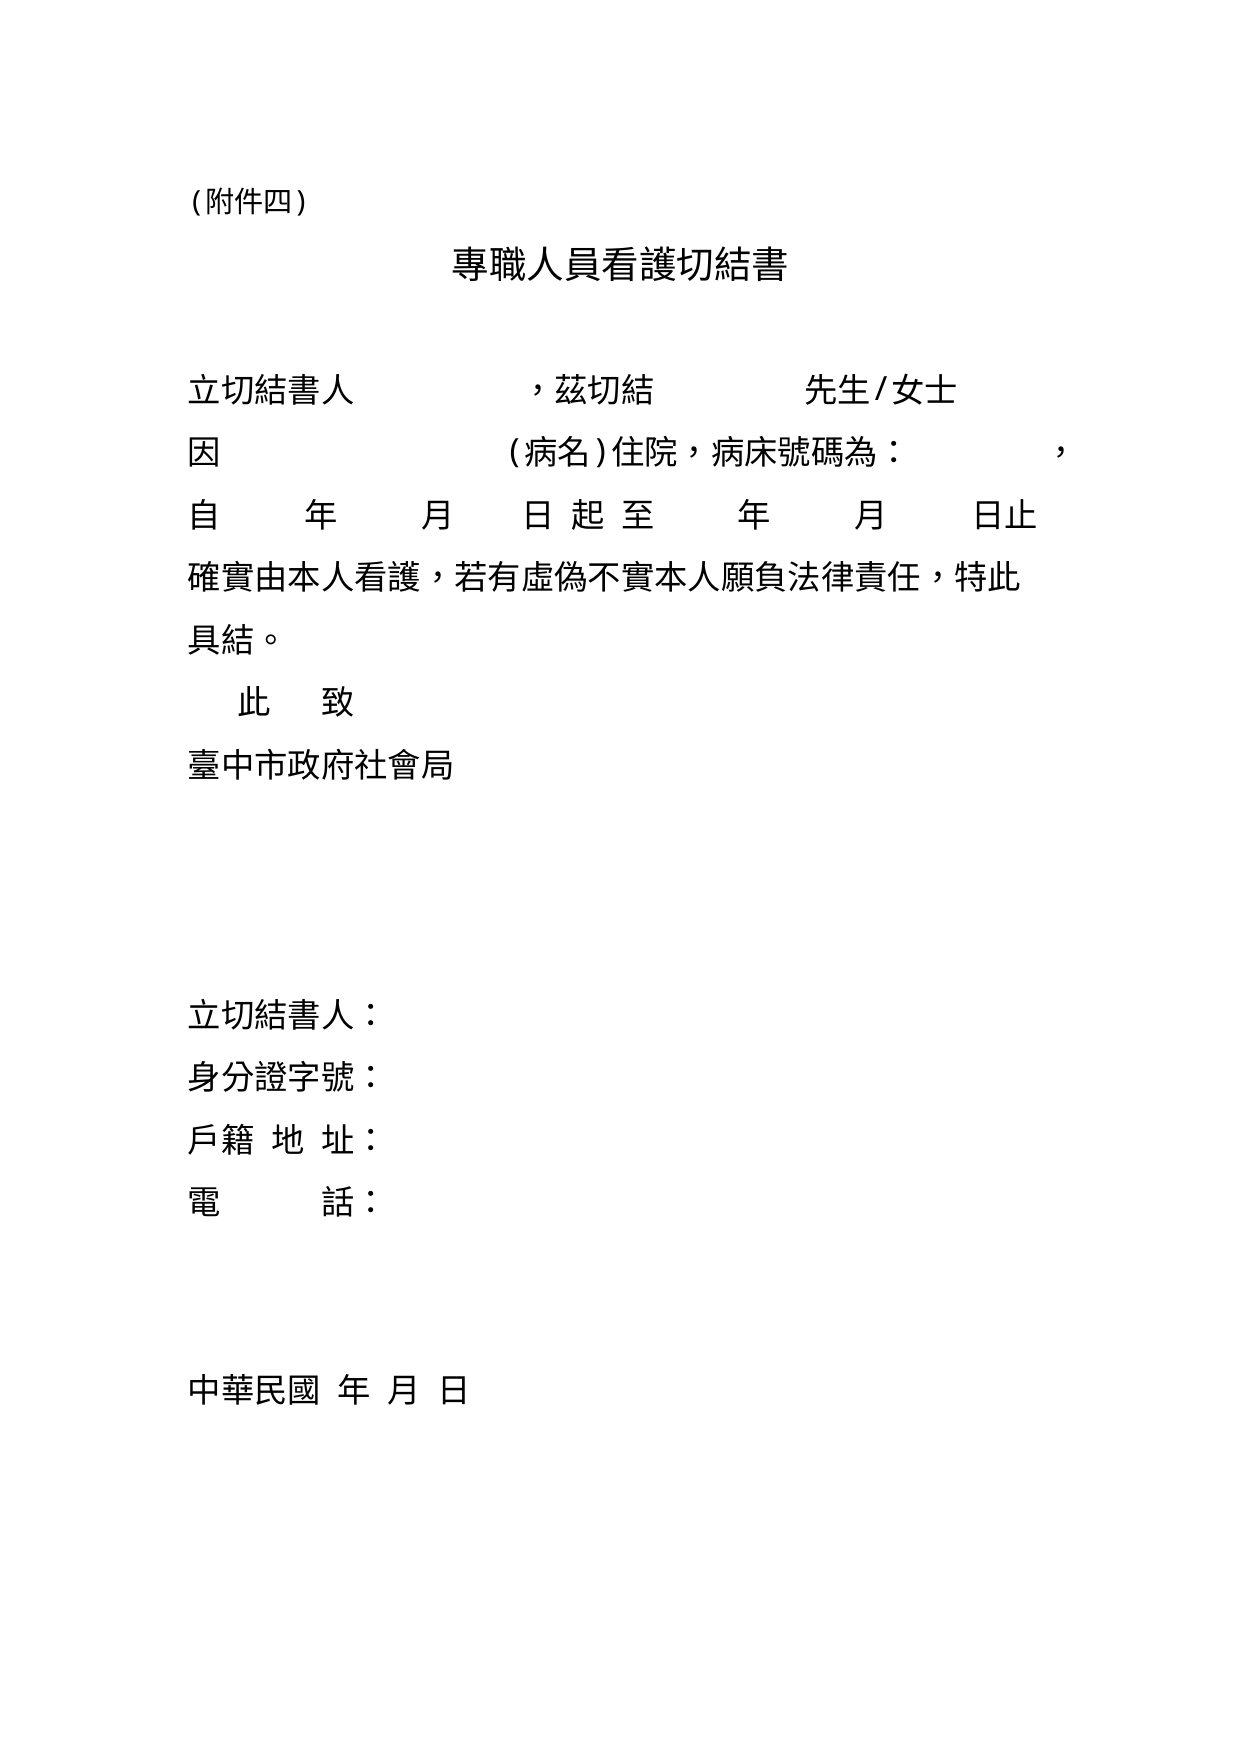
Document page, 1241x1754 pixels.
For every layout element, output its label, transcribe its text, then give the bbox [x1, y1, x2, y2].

text 因 (病名)住院，病床號碼為： ，自 年 月 日 起 至 年 月 日止確實由本人看護，若有虛偽不實本人願負法律責任，特此具結。 [187, 408, 1053, 658]
text 電 話： [187, 1158, 1053, 1221]
text 中華民國 年 月 日 [187, 1346, 1053, 1408]
text 戶籍 地 址： [187, 1096, 1053, 1158]
text (附件四) [187, 158, 1053, 221]
text 立切結書人： [187, 971, 1053, 1033]
text 此 致 [187, 658, 1053, 721]
text 立切結書人 ，茲切結 先生/女士 [187, 346, 1053, 408]
text 臺中市政府社會局 [187, 721, 936, 783]
text 專職人員看護切結書 [187, 221, 1053, 283]
text 身分證字號： [187, 1033, 1053, 1096]
